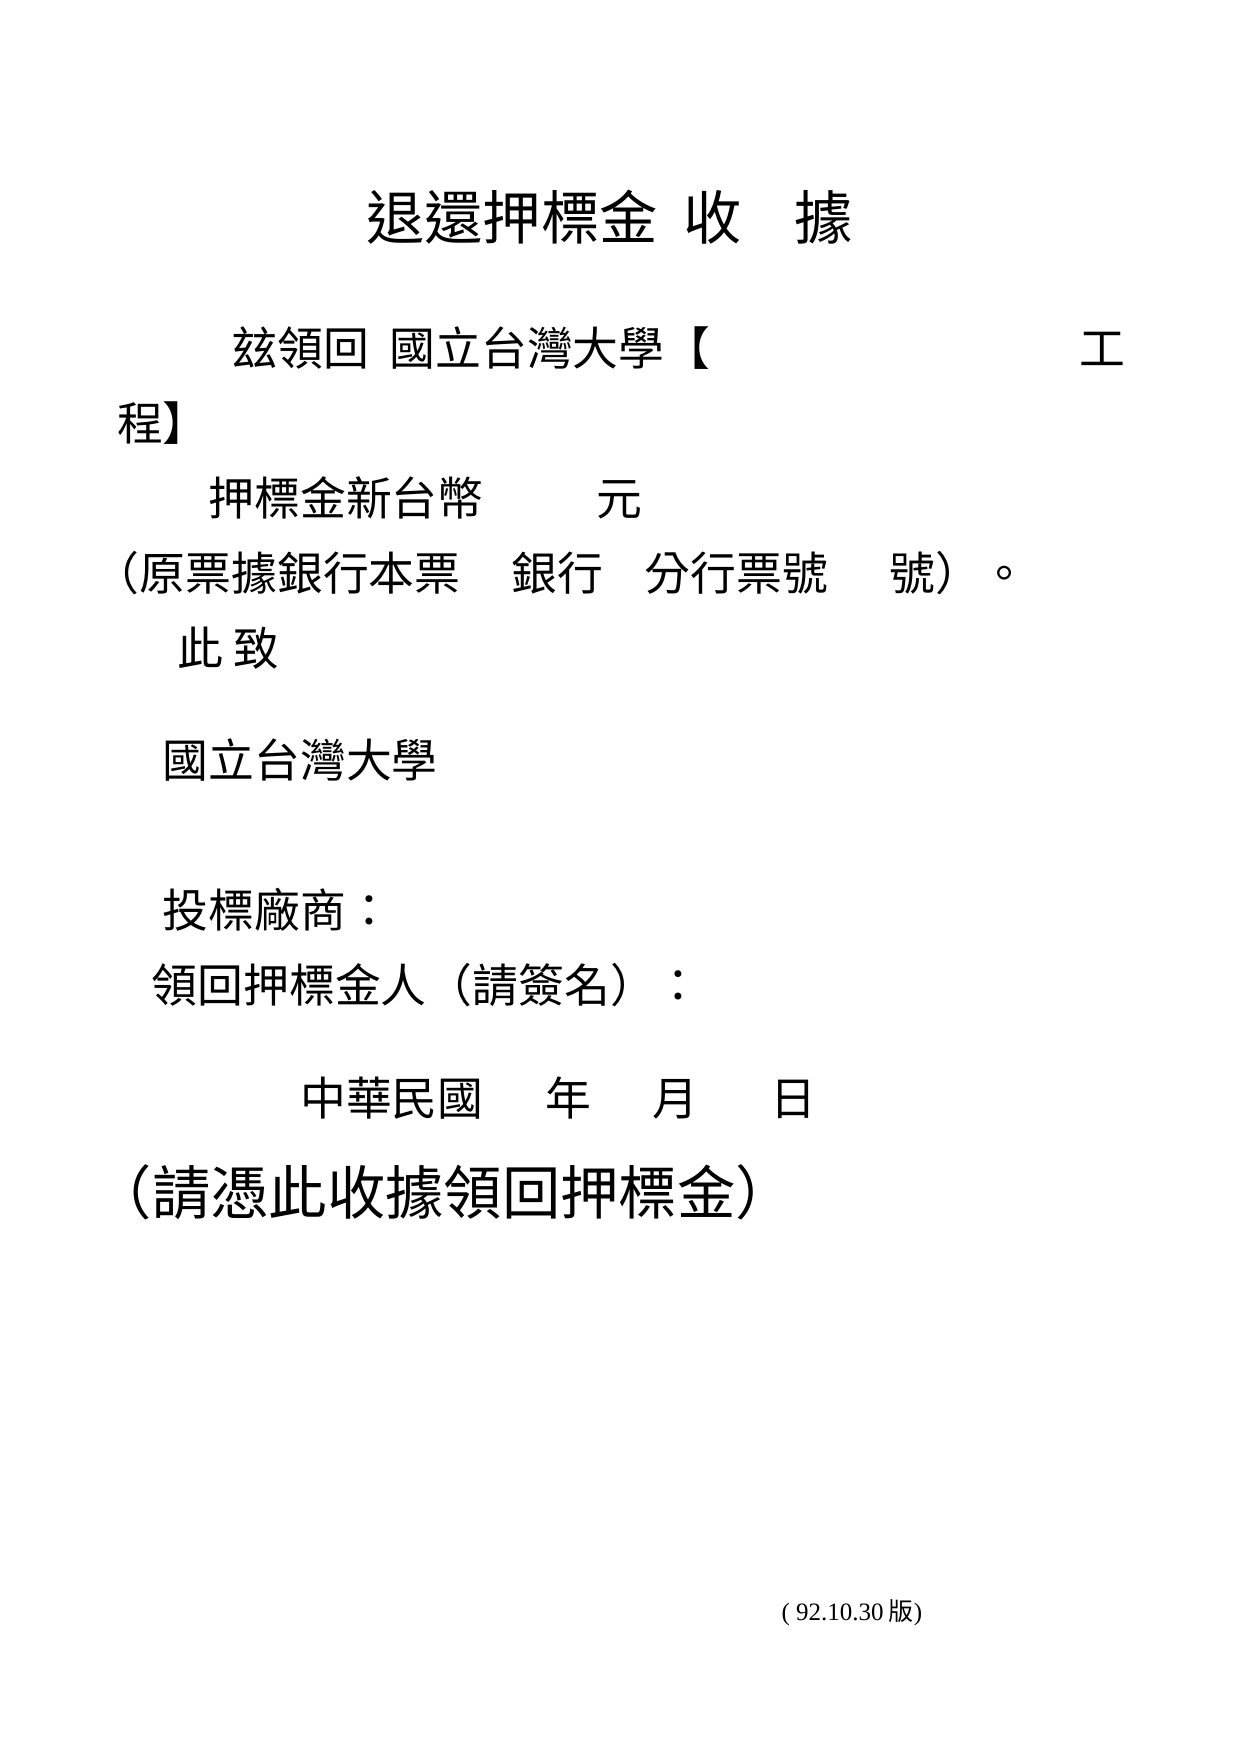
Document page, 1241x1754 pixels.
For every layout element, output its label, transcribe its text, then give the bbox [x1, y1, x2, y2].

text 中華民國 年 月 日 [94, 1057, 1125, 1132]
text 玆領回 國立台灣大學【 工程】 [117, 307, 1125, 457]
text （原票據銀行本票 銀行 分行票號 號）。 [94, 532, 1125, 607]
text 投標廠商： [94, 870, 1125, 945]
text 退還押標金 收 據 [94, 157, 1125, 270]
text 此 致 [94, 607, 1125, 682]
text 國立台灣大學 [94, 720, 1125, 795]
text 押標金新台幣 元 [94, 457, 1125, 532]
text 領回押標金人（請簽名）： [94, 945, 1125, 1020]
text （請憑此收據領回押標金） [94, 1132, 1125, 1245]
